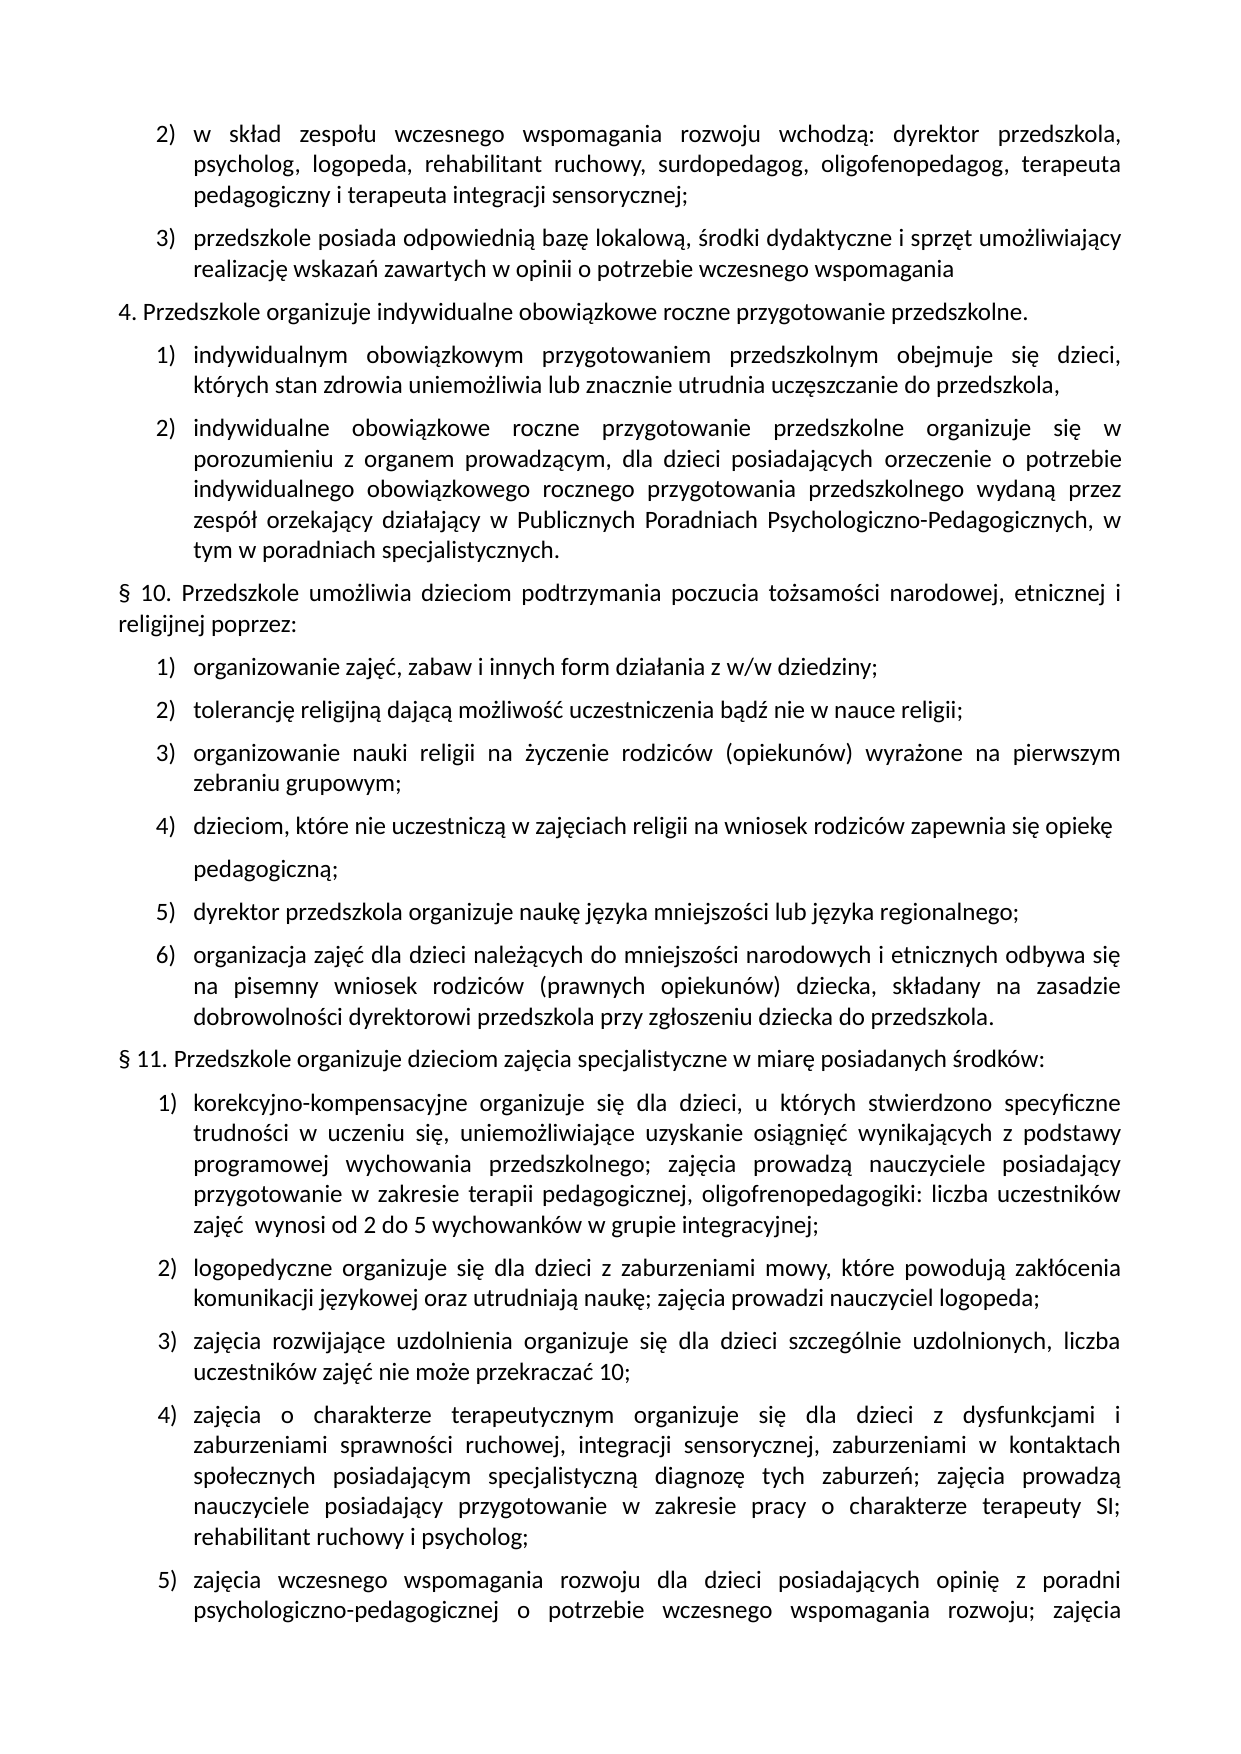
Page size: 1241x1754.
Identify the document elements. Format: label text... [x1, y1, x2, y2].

list dzieciom, które nie uczestniczą w zajęciach religii na wniosek rodziców zapewnia się opiekę [156, 811, 1122, 841]
text 4. Przedszkole organizuje indywidualne obowiązkowe roczne przygotowanie przedszkolne. [118, 296, 1122, 326]
list zajęcia o charakterze terapeutycznym organizuje się dla dzieci z dysfunkcjami i zaburzeniami sprawności ruchowej, integracji sensorycznej, zaburzeniami w kontaktach społecznych posiadającym specjalistyczną diagnozę tych zaburzeń; zajęcia prowadzą nauczyciele posiadający przygotowanie w zakresie pracy o charakterze terapeuty SI; rehabilitant ruchowy i psycholog; [157, 1399, 1122, 1551]
list organizacja zajęć dla dzieci należących do mniejszości narodowych i etnicznych odbywa się na pisemny wniosek rodziców (prawnych opiekunów) dziecka, składany na zasadzie dobrowolności dyrektorowi przedszkola przy zgłoszeniu dziecka do przedszkola. [156, 939, 1122, 1031]
list organizowanie zajęć, zabaw i innych form działania z w/w dziedziny; [156, 651, 1122, 681]
list organizowanie nauki religii na życzenie rodziców (opiekunów) wyrażone na pierwszym zebraniu grupowym; [156, 737, 1122, 798]
list logopedyczne organizuje się dla dzieci z zaburzeniami mowy, które powodują zakłócenia komunikacji językowej oraz utrudniają naukę; zajęcia prowadzi nauczyciel logopeda; [157, 1252, 1122, 1313]
list zajęcia rozwijające uzdolnienia organizuje się dla dzieci szczególnie uzdolnionych, liczba uczestników zajęć nie może przekraczać 10; [157, 1325, 1122, 1386]
list zajęcia wczesnego wspomagania rozwoju dla dzieci posiadających opinię z poradni psychologiczno-pedagogicznej o potrzebie wczesnego wspomagania rozwoju; zajęcia [157, 1564, 1122, 1625]
text § 11. Przedszkole organizuje dzieciom zajęcia specjalistyczne w miarę posiadanych środków: [118, 1044, 1122, 1074]
list pedagogiczną; [156, 853, 1122, 884]
list przedszkole posiada odpowiednią bazę lokalową, środki dydaktyczne i sprzęt umożliwiający realizację wskazań zawartych w opinii o potrzebie wczesnego wspomagania [156, 222, 1122, 283]
list korekcyjno-kompensacyjne organizuje się dla dzieci, u których stwierdzono specyficzne trudności w uczeniu się, uniemożliwiające uzyskanie osiągnięć wynikających z podstawy programowej wychowania przedszkolnego; zajęcia prowadzą nauczyciele posiadający przygotowanie w zakresie terapii pedagogicznej, oligofrenopedagogiki: liczba uczestników zajęć wynosi od 2 do 5 wychowanków w grupie integracyjnej; [157, 1087, 1122, 1239]
list indywidualnym obowiązkowym przygotowaniem przedszkolnym obejmuje się dzieci, których stan zdrowia uniemożliwia lub znacznie utrudnia uczęszczanie do przedszkola, [156, 339, 1122, 400]
text § 10. Przedszkole umożliwia dzieciom podtrzymania poczucia tożsamości narodowej, etnicznej i religijnej poprzez: [118, 577, 1122, 638]
list w skład zespołu wczesnego wspomagania rozwoju wchodzą: dyrektor przedszkola, psycholog, logopeda, rehabilitant ruchowy, surdopedagog, oligofenopedagog, terapeuta pedagogiczny i terapeuta integracji sensorycznej; [156, 118, 1122, 210]
list tolerancję religijną dającą możliwość uczestniczenia bądź nie w nauce religii; [156, 694, 1122, 724]
list dyrektor przedszkola organizuje naukę języka mniejszości lub języka regionalnego; [156, 897, 1122, 927]
list indywidualne obowiązkowe roczne przygotowanie przedszkolne organizuje się w porozumieniu z organem prowadzącym, dla dzieci posiadających orzeczenie o potrzebie indywidualnego obowiązkowego rocznego przygotowania przedszkolnego wydaną przez zespół orzekający działający w Publicznych Poradniach Psychologiczno-Pedagogicznych, w tym w poradniach specjalistycznych. [156, 412, 1122, 565]
